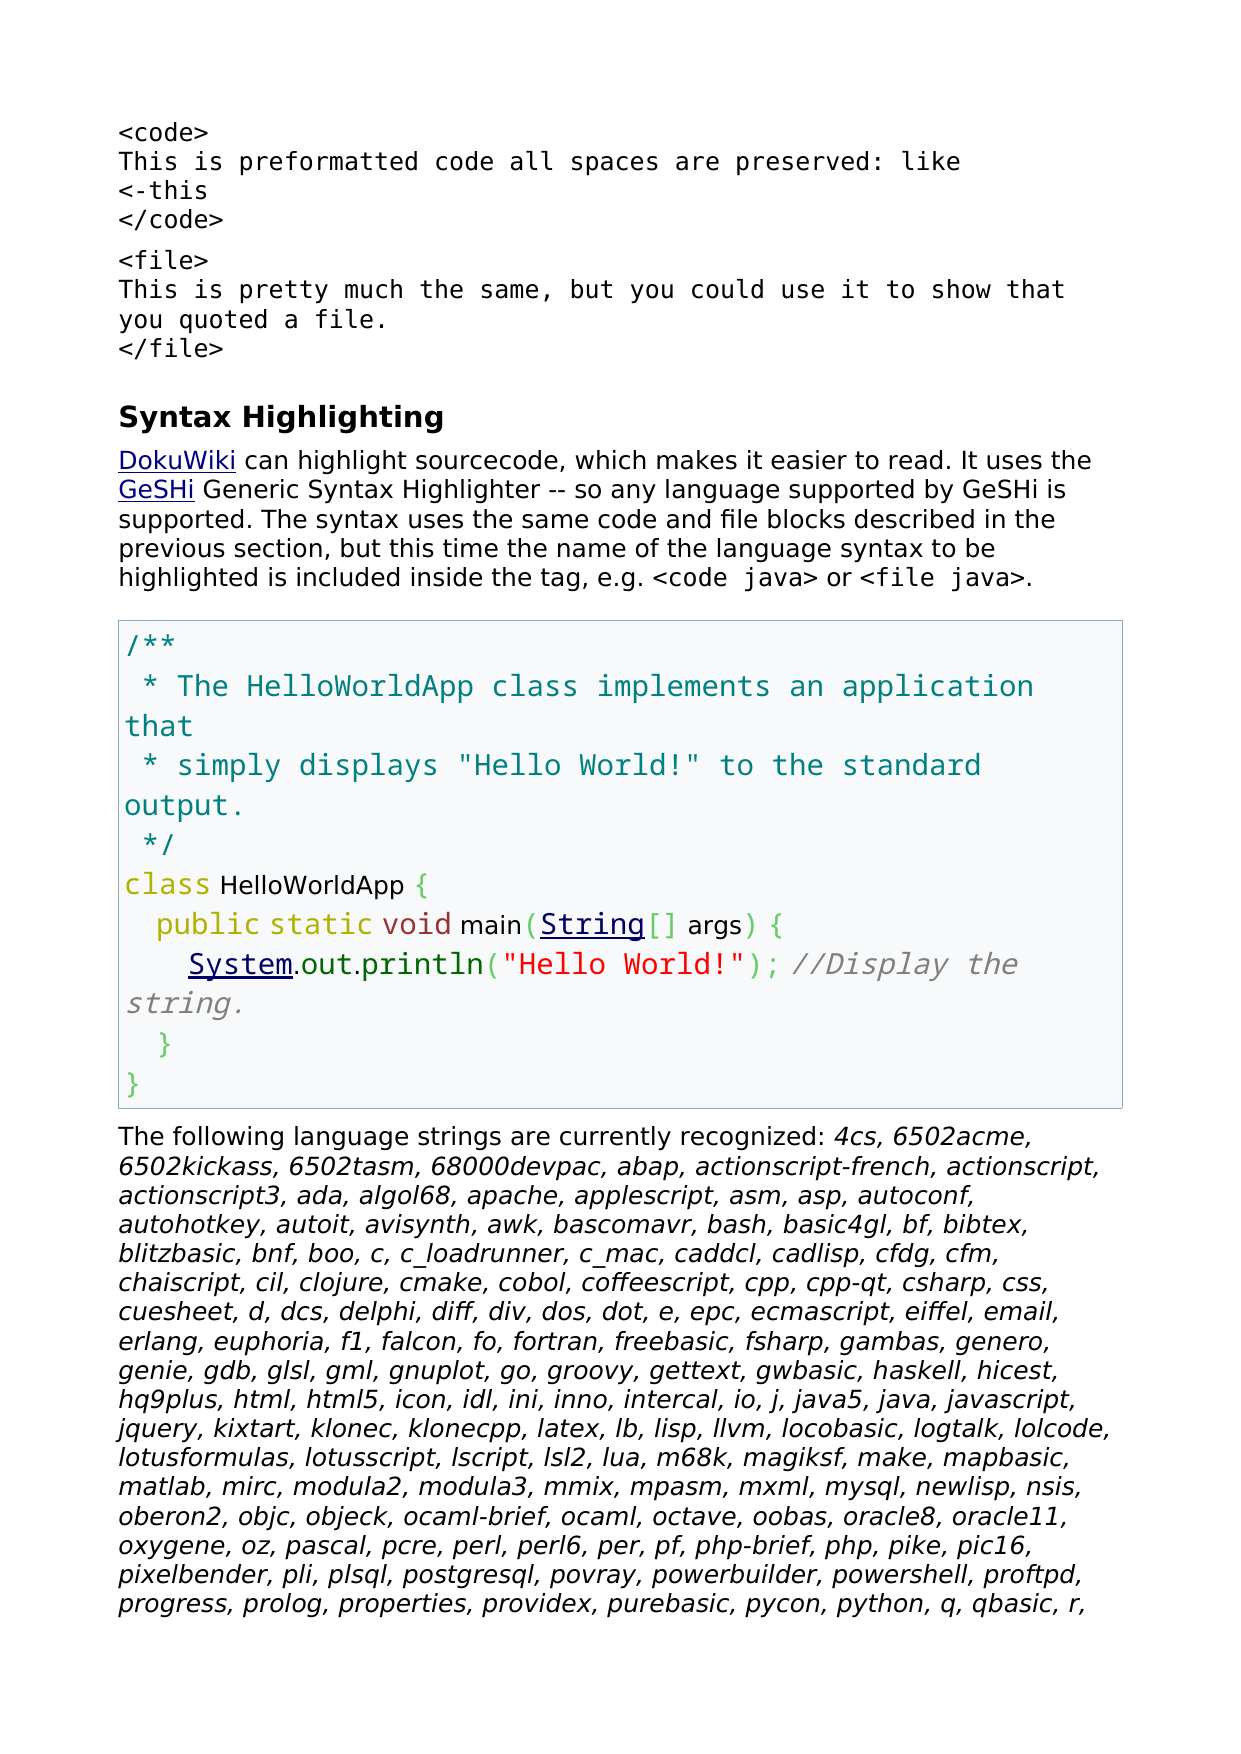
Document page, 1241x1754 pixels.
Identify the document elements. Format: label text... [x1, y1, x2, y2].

text The following language strings are currently recognized: 4cs, 6502acme, 6502kickass, 6502tasm, 68000devpac, abap, actionscript-french, actionscript, actionscript3, ada, algol68, apache, applescript, asm, asp, autoconf, autohotkey, autoit, avisynth, awk, bascomavr, bash, basic4gl, bf, bibtex, blitzbasic, bnf, boo, c, c_loadrunner, c_mac, caddcl, cadlisp, cfdg, cfm, chaiscript, cil, clojure, cmake, cobol, coffeescript, cpp, cpp-qt, csharp, css, cuesheet, d, dcs, delphi, diff, div, dos, dot, e, epc, ecmascript, eiffel, email, erlang, euphoria, f1, falcon, fo, fortran, freebasic, fsharp, gambas, genero, genie, gdb, glsl, gml, gnuplot, go, groovy, gettext, gwbasic, haskell, hicest, hq9plus, html, html5, icon, idl, ini, inno, intercal, io, j, java5, java, javascript, jquery, kixtart, klonec, klonecpp, latex, lb, lisp, llvm, locobasic, logtalk, lolcode, lotusformulas, lotusscript, lscript, lsl2, lua, m68k, magiksf, make, mapbasic, matlab, mirc, modula2, modula3, mmix, mpasm, mxml, mysql, newlisp, nsis, oberon2, objc, objeck, ocaml-brief, ocaml, octave, oobas, oracle8, oracle11, oxygene, oz, pascal, pcre, perl, perl6, per, pf, php-brief, php, pike, pic16, pixelbender, pli, plsql, postgresql, povray, powerbuilder, powershell, proftpd, progress, prolog, properties, providex, purebasic, pycon, python, q, qbasic, r, [118, 1122, 1122, 1618]
subtitle Syntax Highlighting [118, 400, 1122, 434]
text DokuWiki can highlight sourcecode, which makes it easier to read. It uses the GeSHi Generic Syntax Highlighter -- so any language supported by GeSHi is supported. The syntax uses the same code and file blocks described in the previous section, but this time the name of the language syntax to be highlighted is included inside the tag, e.g. <code java> or <file java>. [118, 446, 1122, 592]
table_header /** * The HelloWorldApp class implements an application that * simply displays "Hello World!" to the standard output. */ class HelloWorldApp { public static void main(String[] args) { System.out.println("Hello World!"); //Display the string. } } [119, 621, 1122, 1108]
text <file> This is pretty much the same, but you could use it to show that you quoted a file. </file> [118, 247, 1122, 363]
text <code> This is preformatted code all spaces are preserved: like <-this </code> [118, 118, 1122, 235]
